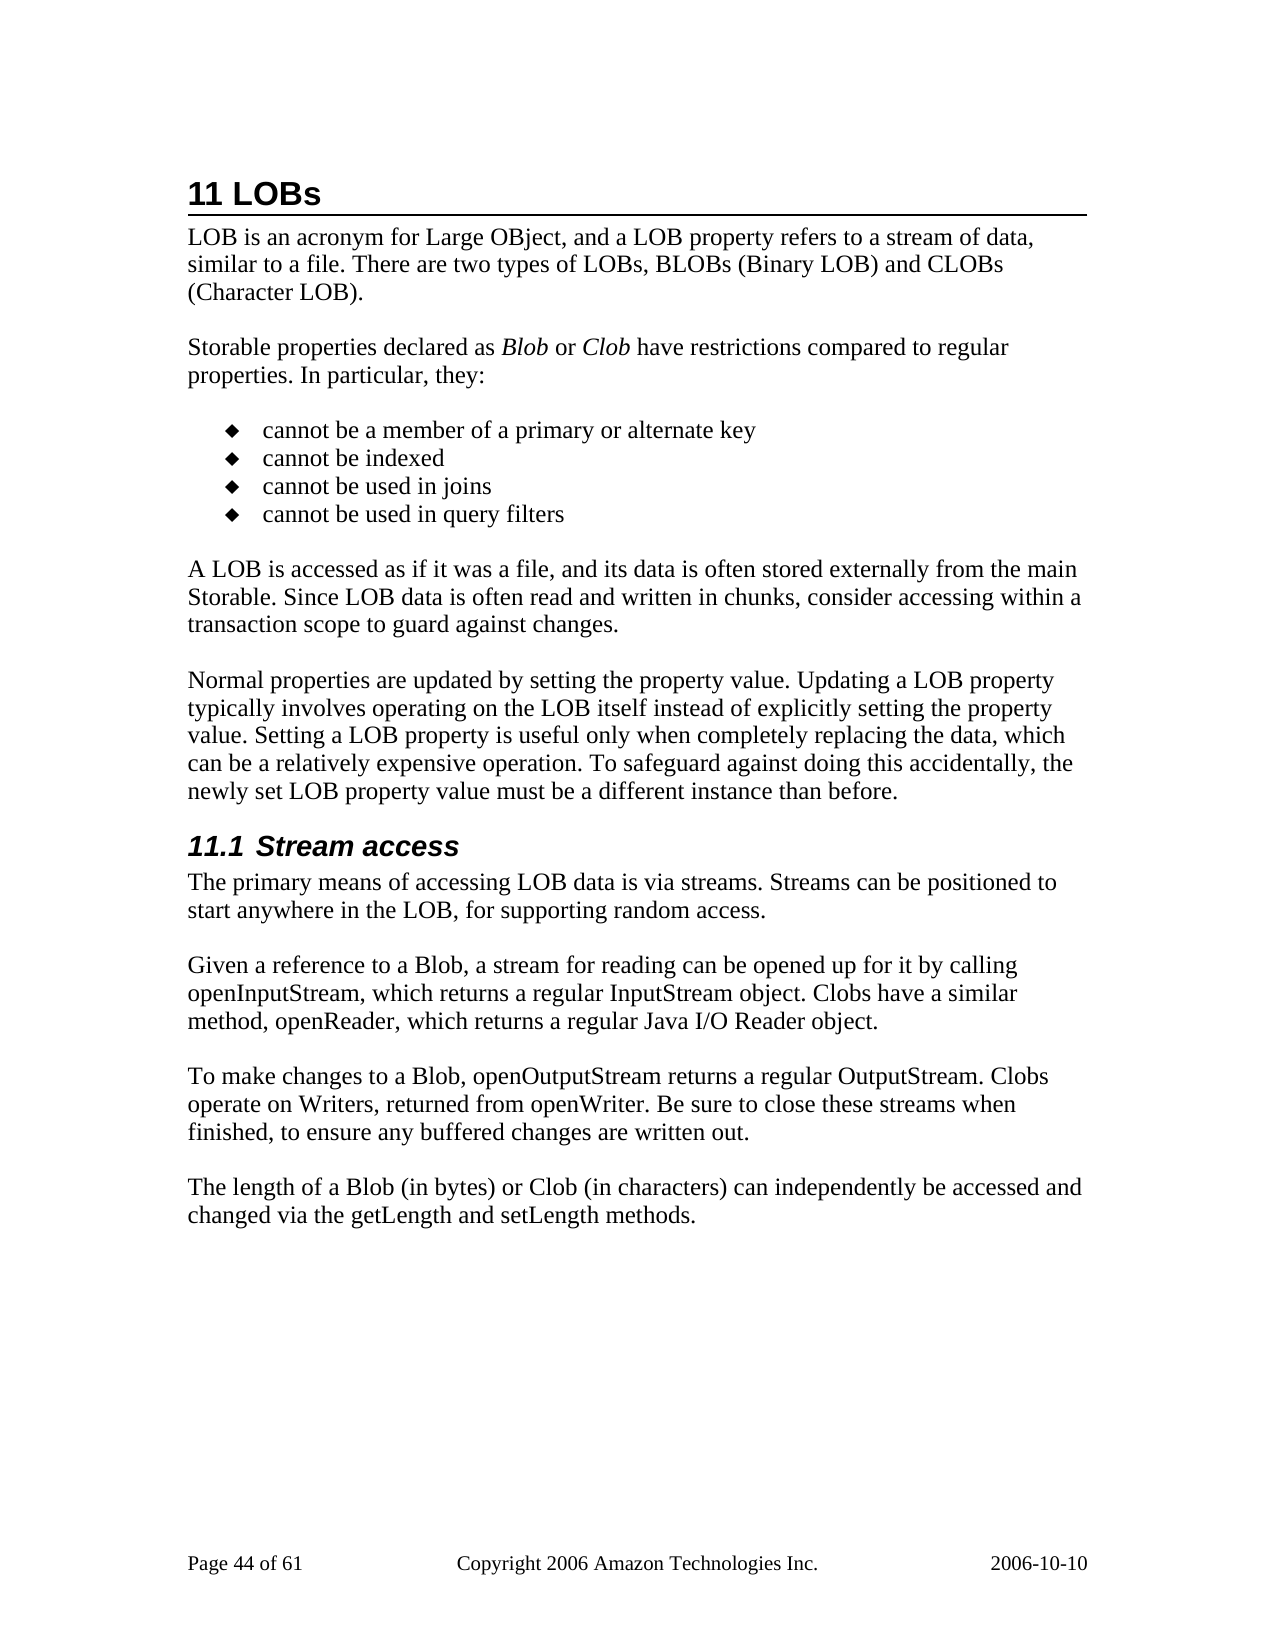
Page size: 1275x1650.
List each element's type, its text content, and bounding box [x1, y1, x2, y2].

text Normal properties are updated by setting the property value. Updating a LOB property typically involves operating on the LOB itself instead of explicitly setting the property value. Setting a LOB property is useful only when completely replacing the data, which can be a relatively expensive operation. To safeguard against doing this accidentally, the newly set LOB property value must be a different instance than before. [187, 666, 1087, 804]
text To make changes to a Blob, openOutputStream returns a regular OutputStream. Clobs operate on Writers, returned from openWriter. Be sure to close these streams when finished, to ensure any buffered changes are written out. [187, 1062, 1087, 1146]
text LOB is an acronym for Large OBject, and a LOB property refers to a stream of data, similar to a file. There are two types of LOBs, BLOBs (Binary LOB) and CLOBs (Character LOB). [187, 223, 1087, 306]
list cannot be used in joins [225, 472, 1087, 500]
text The primary means of accessing LOB data is via streams. Streams can be positioned to start anywhere in the LOB, for supporting random access. [187, 868, 1087, 924]
text The length of a Blob (in bytes) or Clob (in characters) can independently be accessed and changed via the getLength and setLength methods. [187, 1173, 1087, 1229]
subtitle LOBs [187, 175, 1087, 216]
text A LOB is accessed as if it was a file, and its data is often stored externally from the main Storable. Since LOB data is often read and written in chunks, consider accessing within a transaction scope to guard against changes. [187, 555, 1087, 638]
list cannot be indexed [225, 444, 1087, 472]
list cannot be used in query filters [225, 500, 1087, 527]
text Storable properties declared as Blob or Clob have restrictions compared to regular properties. In particular, they: [187, 333, 1087, 389]
list cannot be a member of a primary or alternate key [225, 417, 1087, 444]
subtitle Stream access [187, 829, 1087, 862]
text Given a reference to a Blob, a stream for reading can be opened up for it by calling openInputStream, which returns a regular InputStream object. Clobs have a similar method, openReader, which returns a regular Java I/O Reader object. [187, 952, 1087, 1035]
